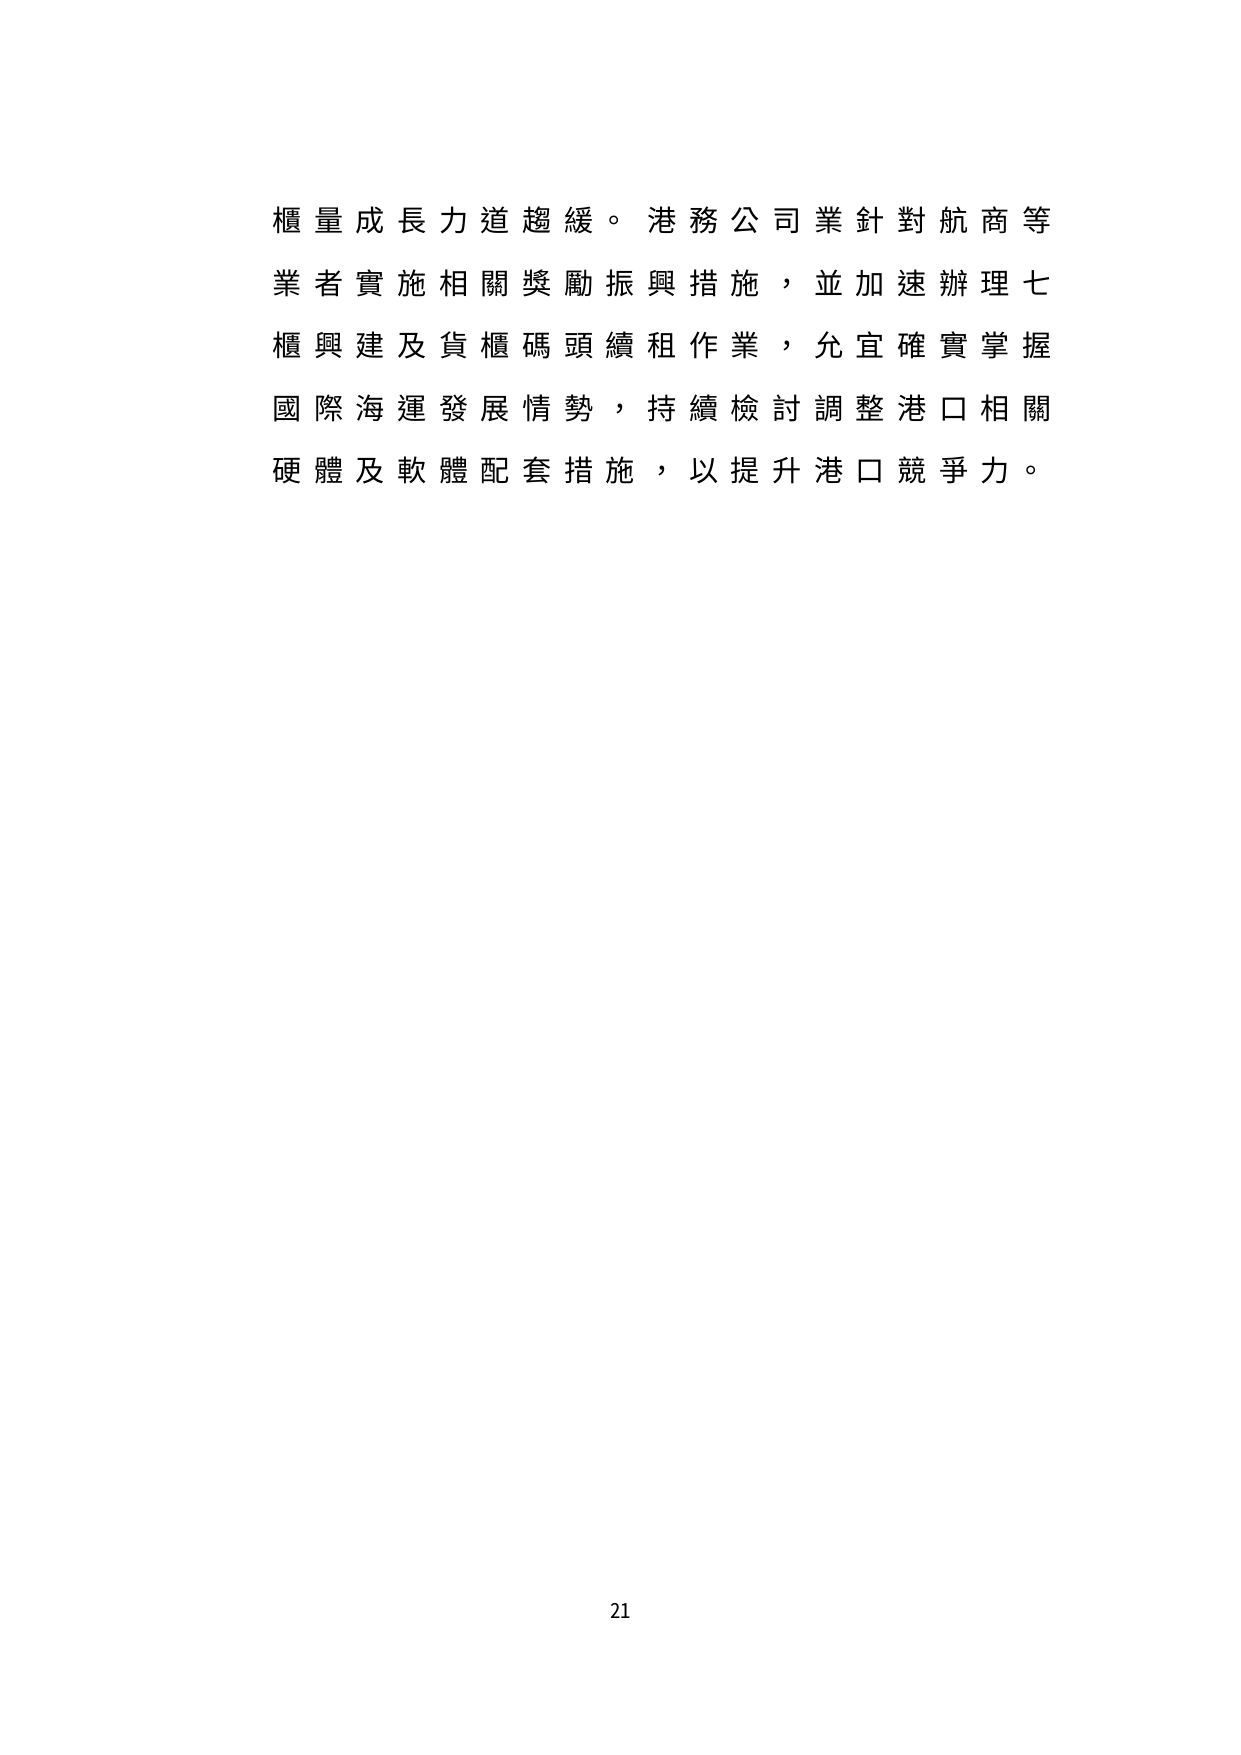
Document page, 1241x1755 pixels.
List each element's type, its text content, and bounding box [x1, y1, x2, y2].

text 綜上，2020年受美中貿易戰及COVID-19疫情等不確定因素影響，全球經濟成長率下修，影響全球貨櫃貿易量之增長；國際海運聯盟重組後調整航線，影響航商於國際商港之業務布局，高雄港為我國洲際貨櫃樞紐港，貨櫃轉口比率近半，首當其衝；加上鄰近中國大陸貨櫃港口崛起，競爭加劇，致高雄港貨櫃量成長力道趨緩。港務公司業針對航商等業者實施相關獎勵振興措施，並加速辦理七櫃興建及貨櫃碼頭續租作業，允宜確實掌握國際海運發展情勢，持續檢討調整港口相關硬體及軟體配套措施，以提升港口競爭力。 [242, 177, 1058, 490]
